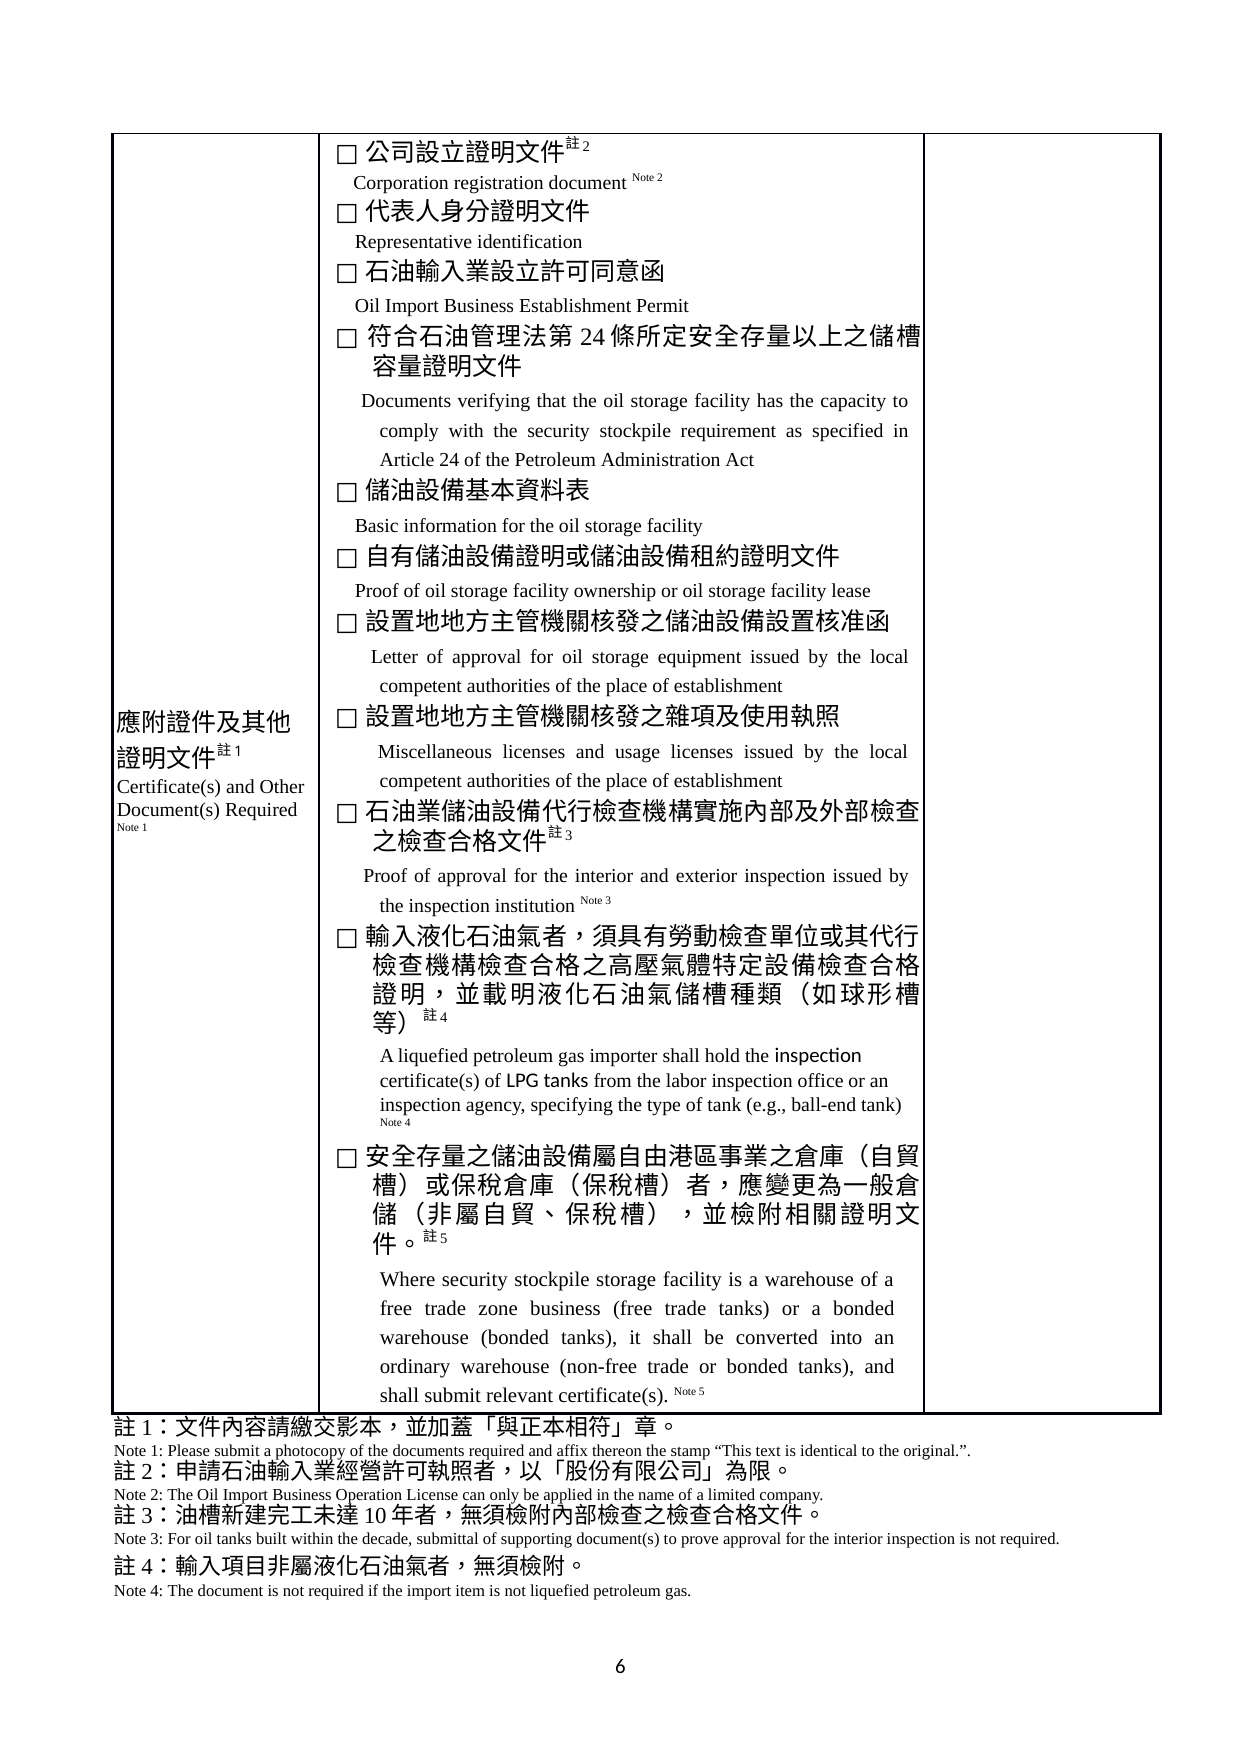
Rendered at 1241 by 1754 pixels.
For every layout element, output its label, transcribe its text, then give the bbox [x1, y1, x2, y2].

text Note 1: Please submit a photocopy of the documents required and affix thereon the stamp “This text is identical to the original.”. [114, 1440, 1053, 1459]
table_cell □ 公司設立證明文件註2 Corporation registration document Note 2 □ 代表人身分證明文件 Representative identification □ 石油輸入業設立許可同意函 Oil Import Business Establishment Permit □ 符合石油管理法第24條所定安全存量以上之儲槽容量證明文件 Documents verifying that the oil storage facility has the capacity to comply with the security stockpile requirement as specified in Article 24 of the Petroleum Administration Act □ 儲油設備基本資料表 Basic information for the oil storage facility □ 自有儲油設備證明或儲油設備租約證明文件 Proof of oil storage facility ownership or oil storage facility lease □ 設置地地方主管機關核發之儲油設備設置核准函 Letter of approval for oil storage equipment issued by the local competent authorities of the place of establishment □ 設置地地方主管機關核發之雜項及使用執照 Miscellaneous licenses and usage licenses issued by the local competent authorities of the place of establishment □ 石油業儲油設備代行檢查機構實施內部及外部檢查之檢查合格文件註3 Proof of approval for the interior and exterior inspection issued by the inspection institution Note 3 □ 輸入液化石油氣者，須具有勞動檢查單位或其代行檢查機構檢查合格之高壓氣體特定設備檢查合格證明，並載明液化石油氣儲槽種類（如球形槽等）註4 A liquefied petroleum gas importer shall hold the inspection certificate(s) of LPG tanks from the labor inspection office or an inspection agency, specifying the type of tank (e.g., ball-end tank) Note 4 □ 安全存量之儲油設備屬自由港區事業之倉庫（自貿槽）或保稅倉庫（保稅槽）者，應變更為一般倉儲（非屬自貿、保稅槽），並檢附相關證明文件。註5 Where security stockpile storage facility is a warehouse of a free trade zone business (free trade tanks) or a bonded warehouse (bonded tanks), it shall be converted into an ordinary warehouse (non-free trade or bonded tanks), and shall submit relevant certificate(s). Note 5 [320, 134, 923, 1412]
table_cell 應附證件及其他證明文件註1 Certificate(s) and Other Document(s) Required Note 1 [114, 134, 318, 1412]
text 註4：輸入項目非屬液化石油氣者，無須檢附。 [114, 1548, 1053, 1581]
text Note 4: The document is not required if the import item is not liquefied petroleum gas. [114, 1581, 1053, 1600]
text Note 3: For oil tanks built within the decade, submittal of supporting document(s) to prove approval for the interior inspection is not required. [114, 1529, 1073, 1548]
table_cell [925, 134, 1159, 1412]
text 註2：申請石油輸入業經營許可執照者，以「股份有限公司」為限。 [114, 1459, 1053, 1484]
text Note 2: The Oil Import Business Operation License can only be applied in the name of a limited company. [114, 1484, 1053, 1504]
text 註3：油槽新建完工未達10年者，無須檢附內部檢查之檢查合格文件。 [114, 1504, 1053, 1529]
text 註1：文件內容請繳交影本，並加蓋「與正本相符」章。 [114, 1415, 1053, 1440]
